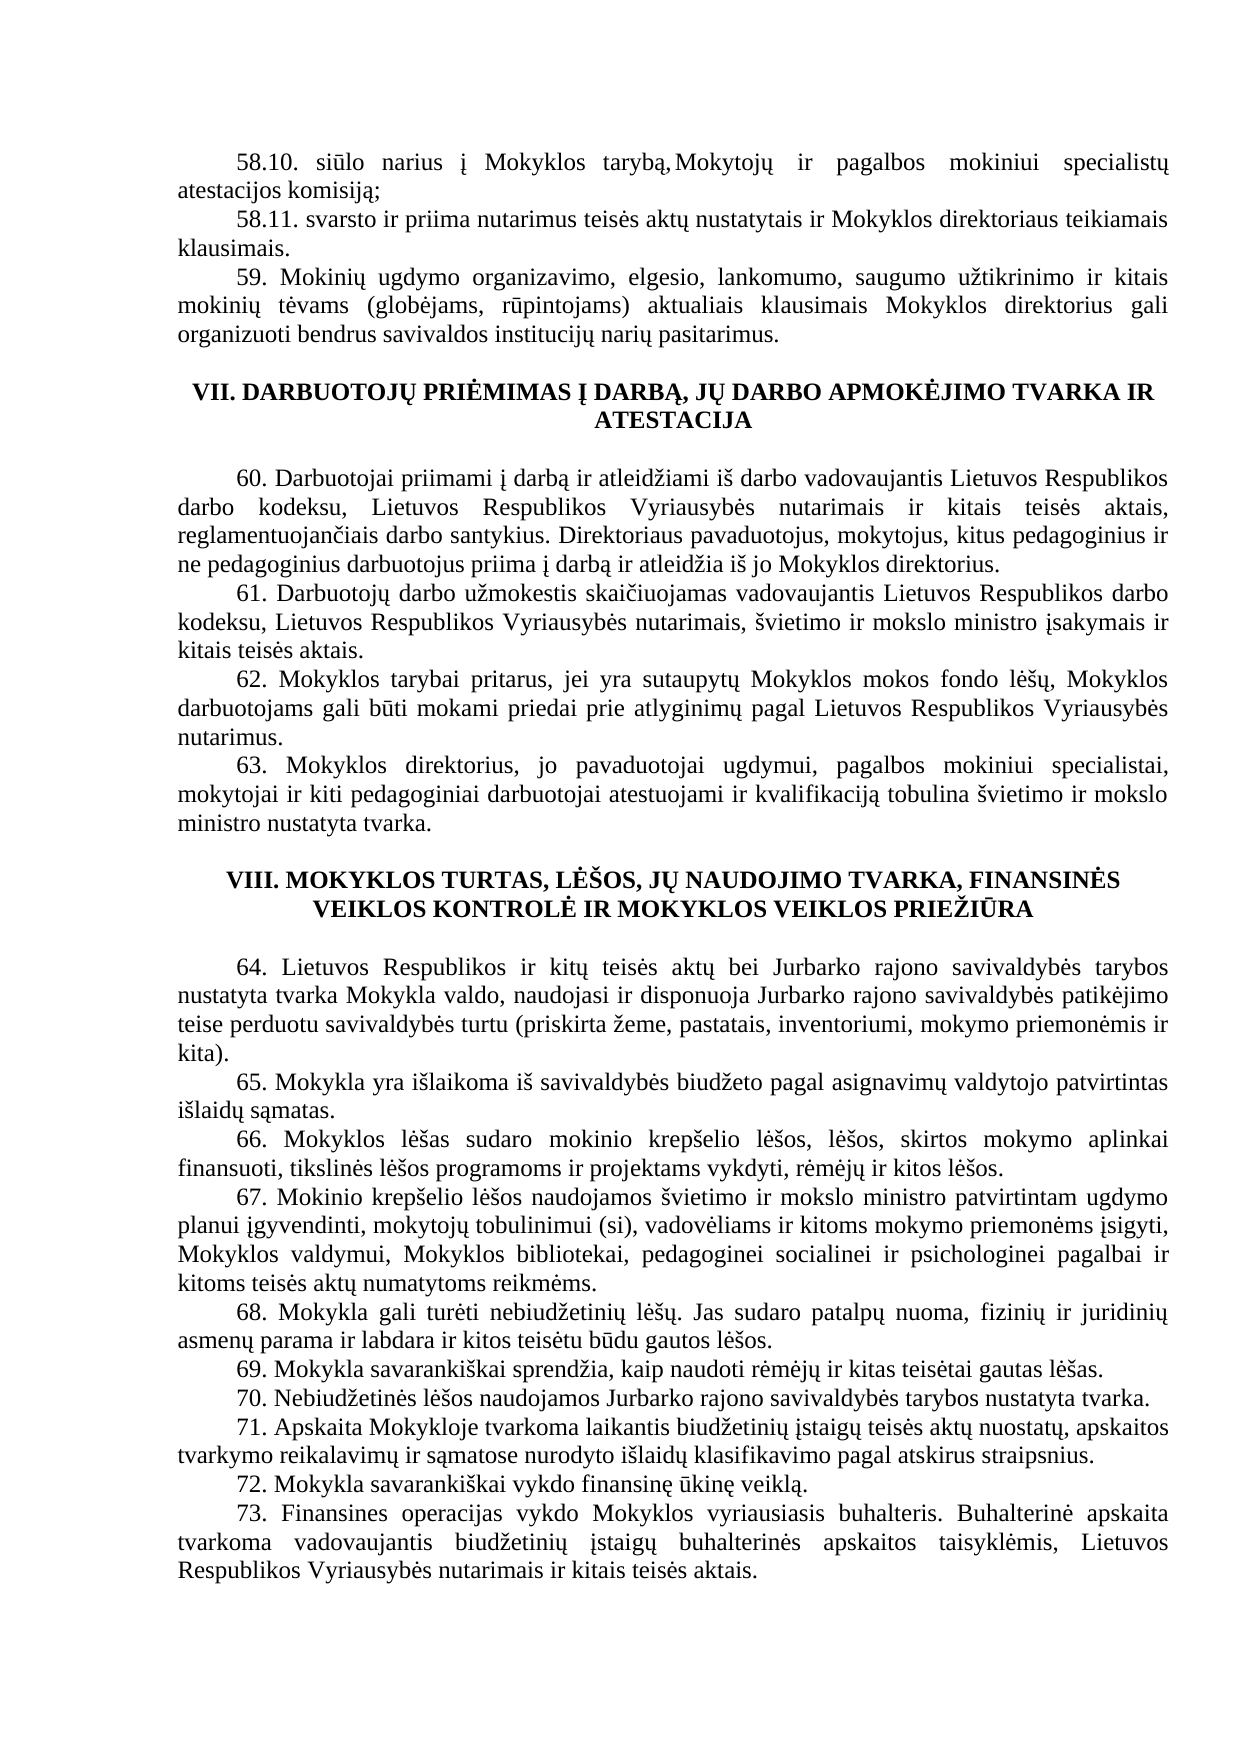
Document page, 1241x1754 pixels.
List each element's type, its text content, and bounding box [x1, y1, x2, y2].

text 58.11. svarsto ir priima nutarimus teisės aktų nustatytais ir Mokyklos direktoriaus teikiamais klausimais. [177, 204, 1169, 262]
text 62. Mokyklos tarybai pritarus, jei yra sutaupytų Mokyklos mokos fondo lėšų, Mokyklos darbuotojams gali būti mokami priedai prie atlyginimų pagal Lietuvos Respublikos Vyriausybės nutarimus. [177, 664, 1169, 751]
text 68. Mokykla gali turėti nebiudžetinių lėšų. Jas sudaro patalpų nuoma, fizinių ir juridinių asmenų parama ir labdara ir kitos teisėtu būdu gautos lėšos. [177, 1297, 1169, 1354]
text 66. Mokyklos lėšas sudaro mokinio krepšelio lėšos, lėšos, skirtos mokymo aplinkai finansuoti, tikslinės lėšos programoms ir projektams vykdyti, rėmėjų ir kitos lėšos. [177, 1124, 1169, 1182]
text 61. Darbuotojų darbo užmokestis skaičiuojamas vadovaujantis Lietuvos Respublikos darbo kodeksu, Lietuvos Respublikos Vyriausybės nutarimais, švietimo ir mokslo ministro įsakymais ir kitais teisės aktais. [177, 578, 1169, 664]
text 70. Nebiudžetinės lėšos naudojamos Jurbarko rajono savivaldybės tarybos nustatyta tvarka. [177, 1383, 1169, 1412]
text 69. Mokykla savarankiškai sprendžia, kaip naudoti rėmėjų ir kitas teisėtai gautas lėšas. [177, 1354, 1169, 1383]
text 73. Finansines operacijas vykdo Mokyklos vyriausiasis buhalteris. Buhalterinė apskaita tvarkoma vadovaujantis biudžetinių įstaigų buhalterinės apskaitos taisyklėmis, Lietuvos Respublikos Vyriausybės nutarimais ir kitais teisės aktais. [177, 1498, 1169, 1584]
text 67. Mokinio krepšelio lėšos naudojamos švietimo ir mokslo ministro patvirtintam ugdymo planui įgyvendinti, mokytojų tobulinimui (si), vadovėliams ir kitoms mokymo priemonėms įsigyti, Mokyklos valdymui, Mokyklos bibliotekai, pedagoginei socialinei ir psichologinei pagalbai ir kitoms teisės aktų numatytoms reikmėms. [177, 1182, 1169, 1297]
text VII. DARBUOTOJŲ PRIĖMIMAS Į DARBĄ, JŲ DARBO APMOKĖJIMO TVARKA IR ATESTACIJA [177, 377, 1169, 434]
text 63. Mokyklos direktorius, jo pavaduotojai ugdymui, pagalbos mokiniui specialistai, mokytojai ir kiti pedagoginiai darbuotojai atestuojami ir kvalifikaciją tobulina švietimo ir mokslo ministro nustatyta tvarka. [177, 751, 1169, 837]
text VIII. MOKYKLOS TURTAS, LĖŠOS, JŲ NAUDOJIMO TVARKA, FINANSINĖS VEIKLOS KONTROLĖ IR MOKYKLOS VEIKLOS PRIEŽIŪRA [177, 866, 1169, 923]
text 59. Mokinių ugdymo organizavimo, elgesio, lankomumo, saugumo užtikrinimo ir kitais mokinių tėvams (globėjams, rūpintojams) aktualiais klausimais Mokyklos direktorius gali organizuoti bendrus savivaldos institucijų narių pasitarimus. [177, 262, 1169, 348]
text 58.10. siūlo narius į Mokyklos tarybą, Mokytojų ir pagalbos mokiniui specialistų atestacijos komisiją; [177, 147, 1169, 204]
text 60. Darbuotojai priimami į darbą ir atleidžiami iš darbo vadovaujantis Lietuvos Respublikos darbo kodeksu, Lietuvos Respublikos Vyriausybės nutarimais ir kitais teisės aktais, reglamentuojančiais darbo santykius. Direktoriaus pavaduotojus, mokytojus, kitus pedagoginius ir ne pedagoginius darbuotojus priima į darbą ir atleidžia iš jo Mokyklos direktorius. [177, 463, 1169, 578]
text 64. Lietuvos Respublikos ir kitų teisės aktų bei Jurbarko rajono savivaldybės tarybos nustatyta tvarka Mokykla valdo, naudojasi ir disponuoja Jurbarko rajono savivaldybės patikėjimo teise perduotu savivaldybės turtu (priskirta žeme, pastatais, inventoriumi, mokymo priemonėmis ir kita). [177, 952, 1169, 1067]
text 72. Mokykla savarankiškai vykdo finansinę ūkinę veiklą. [177, 1469, 1169, 1498]
text 65. Mokykla yra išlaikoma iš savivaldybės biudžeto pagal asignavimų valdytojo patvirtintas išlaidų sąmatas. [177, 1067, 1169, 1124]
text 71. Apskaita Mokykloje tvarkoma laikantis biudžetinių įstaigų teisės aktų nuostatų, apskaitos tvarkymo reikalavimų ir sąmatose nurodyto išlaidų klasifikavimo pagal atskirus straipsnius. [177, 1412, 1169, 1469]
